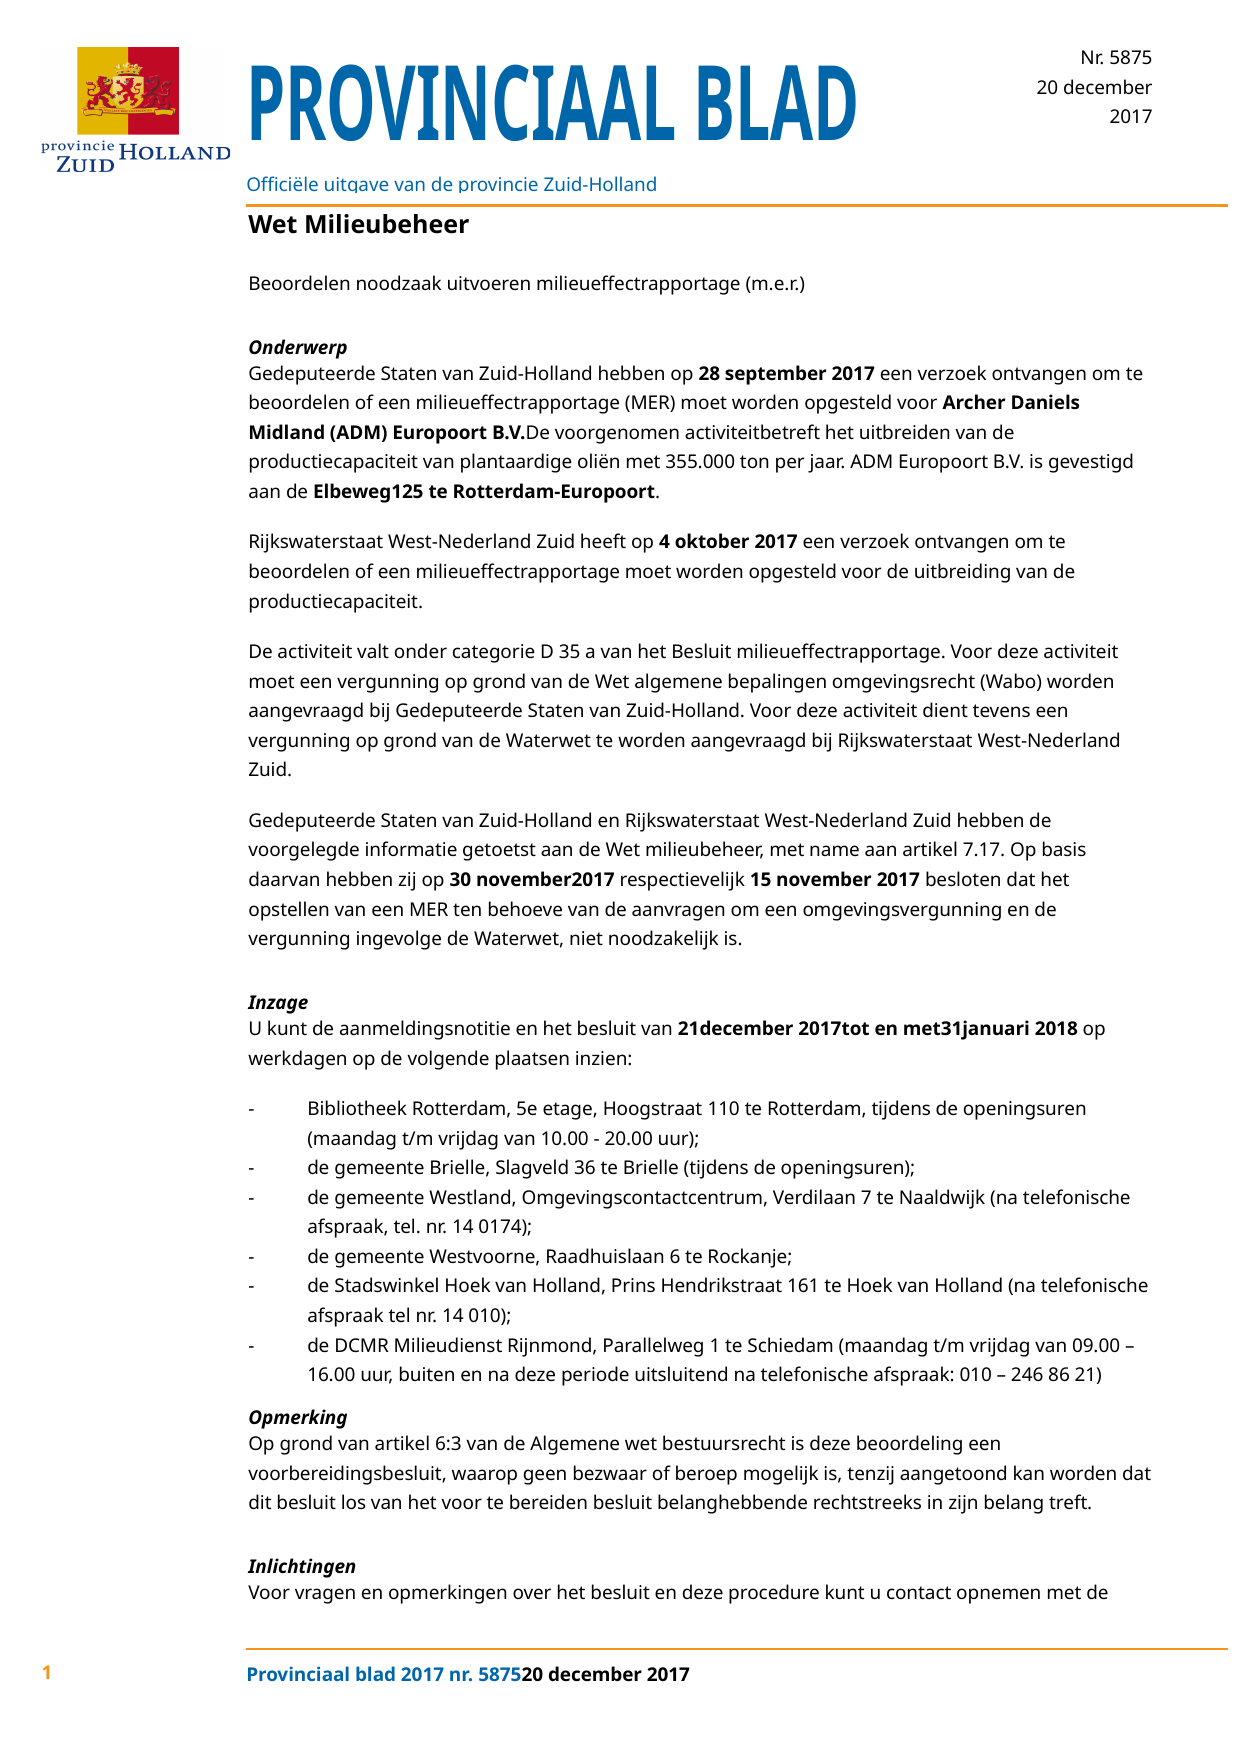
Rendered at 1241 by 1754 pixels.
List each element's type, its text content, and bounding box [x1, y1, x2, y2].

text Rijkswaterstaat West-Nederland Zuid heeft op 4 oktober 2017 een verzoek ontvangen om te beoordelen of een milieueffectrapportage moet worden opgesteld voor de uitbreiding van de productiecapaciteit. [248, 529, 1152, 614]
text Gedeputeerde Staten van Zuid-Holland en Rijkswaterstaat West-Nederland Zuid hebben de voorgelegde informatie getoetst aan de Wet milieubeheer, met name aan artikel 7.17. Op basis daarvan hebben zij op 30 november2017 respectievelijk 15 november 2017 besloten dat het opstellen van een MER ten behoeve van de aanvragen om een omgevingsvergunning en de vergunning ingevolge de Waterwet, niet noodzakelijk is. [248, 807, 1152, 951]
text U kunt de aanmeldingsnotitie en het besluit van 21december 2017tot en met31januari 2018 op werkdagen op de volgende plaatsen inzien: [248, 1015, 1152, 1070]
text Opmerking [248, 1404, 1152, 1430]
list de Stadswinkel Hoek van Holland, Prins Hendrikstraat 161 te Hoek van Holland (na telefonische afspraak tel nr. 14 010); [248, 1273, 1152, 1328]
text De activiteit valt onder categorie D 35 a van het Besluit milieueffectrapportage. Voor deze activiteit moet een vergunning op grond van de Wet algemene bepalingen omgevingsrecht (Wabo) worden aangevraagd bij Gedeputeerde Staten van Zuid-Holland. Voor deze activiteit dient tevens een vergunning op grond van de Waterwet te worden aangevraagd bij Rijkswaterstaat West-Nederland Zuid. [248, 638, 1152, 782]
list de gemeente Brielle, Slagveld 36 te Brielle (tijdens de openingsuren); [248, 1154, 1152, 1180]
text Op grond van artikel 6:3 van de Algemene wet bestuursrecht is deze beoordeling een voorbereidingsbesluit, waarop geen bezwaar of beroep mogelijk is, tenzij aangetoond kan worden dat dit besluit los van het voor te bereiden besluit belanghebbende rechtstreeks in zijn belang treft. [248, 1430, 1152, 1515]
list Bibliotheek Rotterdam, 5e etage, Hoogstraat 110 te Rotterdam, tijdens de openingsuren (maandag t/m vrijdag van 10.00 - 20.00 uur); [248, 1095, 1152, 1150]
text Inlichtingen [248, 1553, 1152, 1579]
text Voor vragen en opmerkingen over het besluit en deze procedure kunt u contact opnemen met de [248, 1579, 1152, 1605]
text Onderwerp [248, 334, 1152, 360]
text Inzage [248, 989, 1152, 1015]
list de gemeente Westvoorne, Raadhuislaan 6 te Rockanje; [248, 1243, 1152, 1269]
text Beoordelen noodzaak uitvoeren milieueffectrapportage (m.e.r.) [248, 270, 1152, 296]
list de DCMR Milieudienst Rijnmond, Parallelweg 1 te Schiedam (maandag t/m vrijdag van 09.00 – 16.00 uur, buiten en na deze periode uitsluitend na telefonische afspraak: 010 – 246 86 21) [248, 1332, 1152, 1387]
list de gemeente Westland, Omgevingscontactcentrum, Verdilaan 7 te Naaldwijk (na telefonische afspraak, tel. nr. 14 0174); [248, 1184, 1152, 1239]
text Wet Milieubeheer [248, 207, 1152, 241]
text Gedeputeerde Staten van Zuid-Holland hebben op 28 september 2017 een verzoek ontvangen om te beoordelen of een milieueffectrapportage (MER) moet worden opgesteld voor Archer Daniels Midland (ADM) Europoort B.V.De voorgenomen activiteitbetreft het uitbreiden van de productiecapaciteit van plantaardige oliën met 355.000 ton per jaar. ADM Europoort B.V. is gevestigd aan de Elbeweg125 te Rotterdam-Europoort. [248, 360, 1152, 504]
picture [41, 47, 231, 172]
